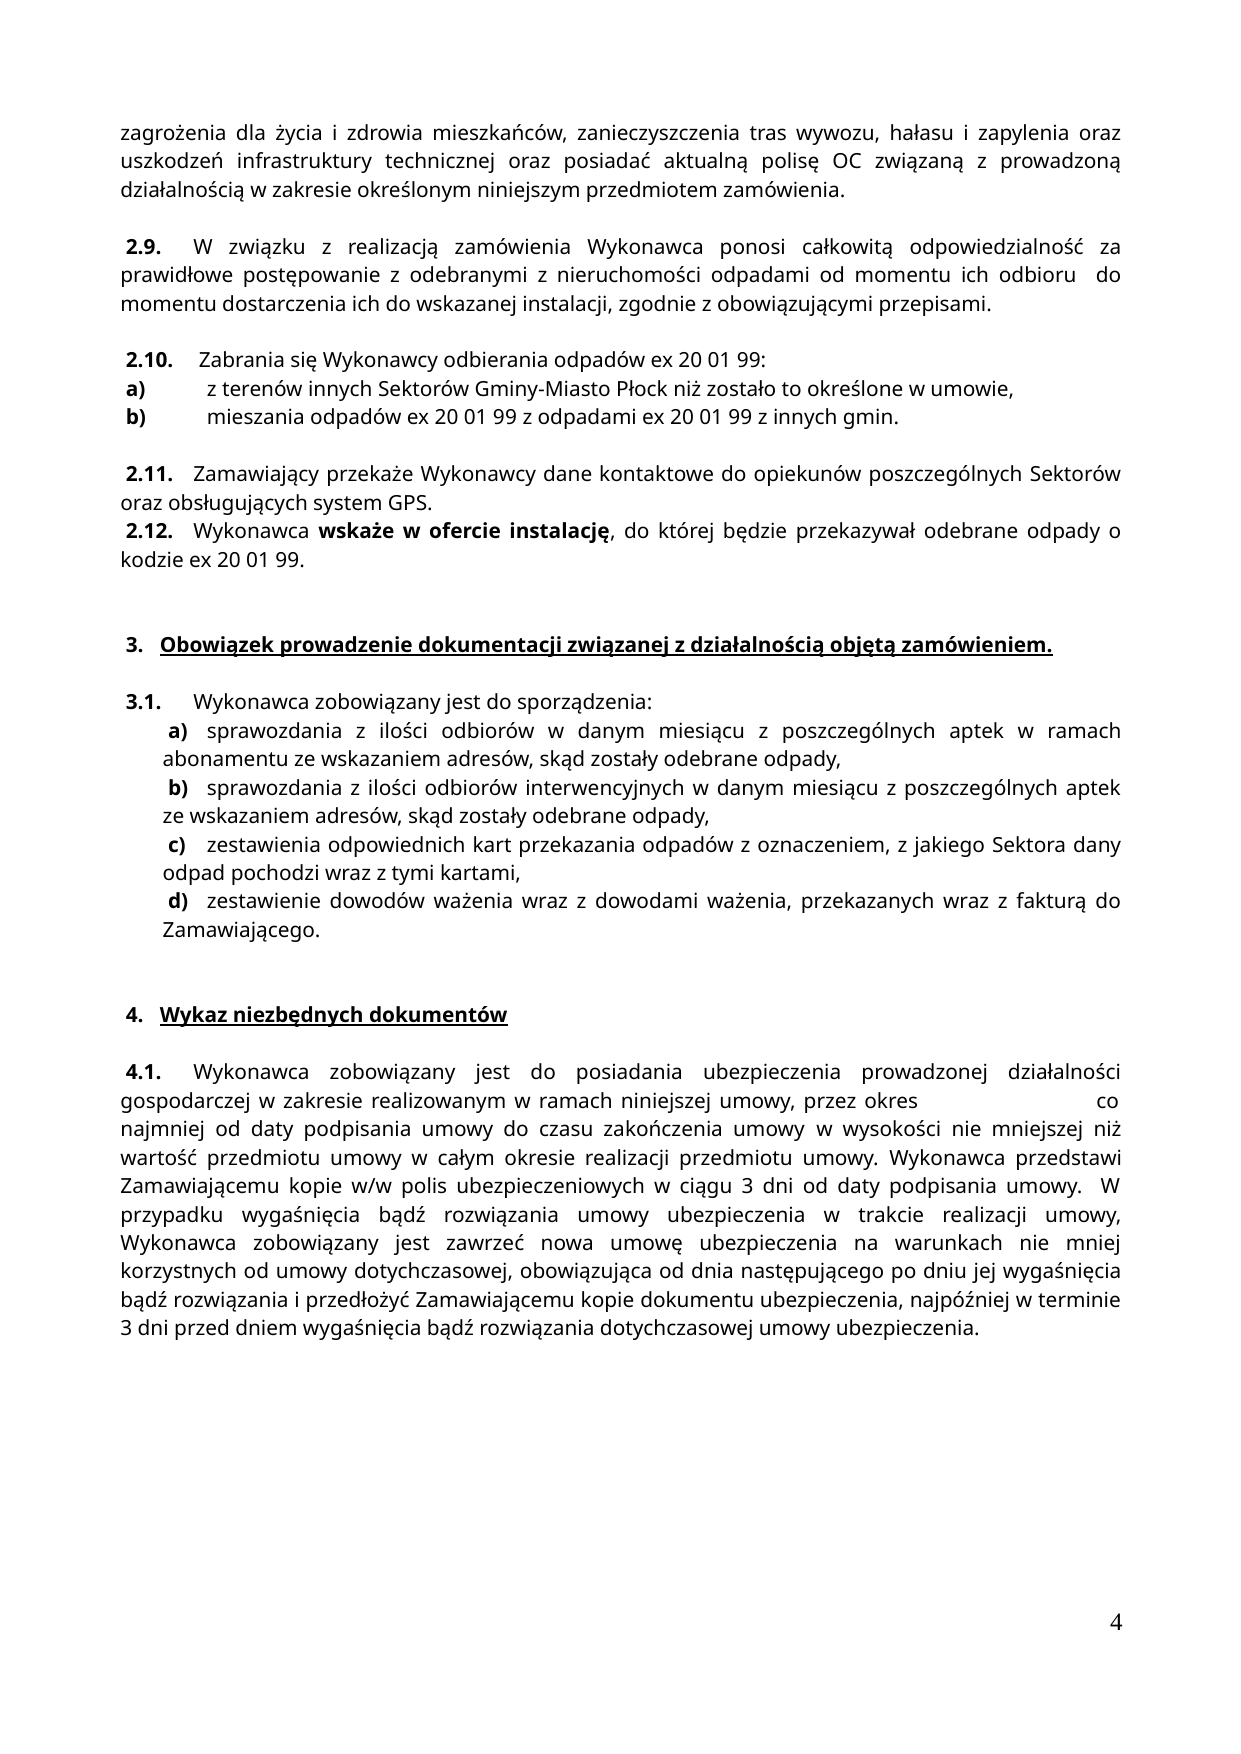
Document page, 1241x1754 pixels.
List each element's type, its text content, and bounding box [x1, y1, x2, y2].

list zestawienie dowodów ważenia wraz z dowodami ważenia, przekazanych wraz z fakturą do Zamawiającego. [162, 887, 1122, 943]
list zagrożenia dla życia i zdrowia mieszkańców, zanieczyszczenia tras wywozu, hałasu i zapylenia oraz uszkodzeń infrastruktury technicznej oraz posiadać aktualną polisę OC związaną z prowadzoną działalnością w zakresie określonym niniejszym przedmiotem zamówienia. [120, 118, 1122, 203]
list Wykonawca zobowiązany jest do posiadania ubezpieczenia prowadzonej działalności gospodarczej w zakresie realizowanym w ramach niniejszej umowy, przez okres co najmniej od daty podpisania umowy do czasu zakończenia umowy w wysokości nie mniejszej niż wartość przedmiotu umowy w całym okresie realizacji przedmiotu umowy. Wykonawca przedstawi Zamawiającemu kopie w/w polis ubezpieczeniowych w ciągu 3 dni od daty podpisania umowy. W przypadku wygaśnięcia bądź rozwiązania umowy ubezpieczenia w trakcie realizacji umowy, Wykonawca zobowiązany jest zawrzeć nowa umowę ubezpieczenia na warunkach nie mniej korzystnych od umowy dotychczasowej, obowiązująca od dnia następującego po dniu jej wygaśnięcia bądź rozwiązania i przedłożyć Zamawiającemu kopie dokumentu ubezpieczenia, najpóźniej w terminie 3 dni przed dniem wygaśnięcia bądź rozwiązania dotychczasowej umowy ubezpieczenia. [120, 1057, 1122, 1342]
list Wykaz niezbędnych dokumentów [120, 1000, 1122, 1029]
list zestawienia odpowiednich kart przekazania odpadów z oznaczeniem, z jakiego Sektora dany odpad pochodzi wraz z tymi kartami, [162, 830, 1122, 887]
list Zabrania się Wykonawcy odbierania odpadów ex 20 01 99: [120, 346, 1122, 374]
list Wykonawca zobowiązany jest do sporządzenia: [120, 687, 1122, 716]
list Wykonawca wskaże w ofercie instalację, do której będzie przekazywał odebrane odpady o kodzie ex 20 01 99. [120, 516, 1122, 573]
list Zamawiający przekaże Wykonawcy dane kontaktowe do opiekunów poszczególnych Sektorów oraz obsługujących system GPS. [120, 459, 1122, 516]
list W związku z realizacją zamówienia Wykonawca ponosi całkowitą odpowiedzialność za prawidłowe postępowanie z odebranymi z nieruchomości odpadami od momentu ich odbioru do momentu dostarczenia ich do wskazanej instalacji, zgodnie z obowiązującymi przepisami. [120, 232, 1122, 317]
list mieszania odpadów ex 20 01 99 z odpadami ex 20 01 99 z innych gmin. [120, 402, 1122, 431]
list Obowiązek prowadzenie dokumentacji związanej z działalnością objętą zamówieniem. [120, 630, 1122, 659]
list sprawozdania z ilości odbiorów interwencyjnych w danym miesiącu z poszczególnych aptek ze wskazaniem adresów, skąd zostały odebrane odpady, [162, 773, 1122, 830]
list sprawozdania z ilości odbiorów w danym miesiącu z poszczególnych aptek w ramach abonamentu ze wskazaniem adresów, skąd zostały odebrane odpady, [162, 716, 1122, 773]
list z terenów innych Sektorów Gminy-Miasto Płock niż zostało to określone w umowie, [120, 374, 1122, 402]
